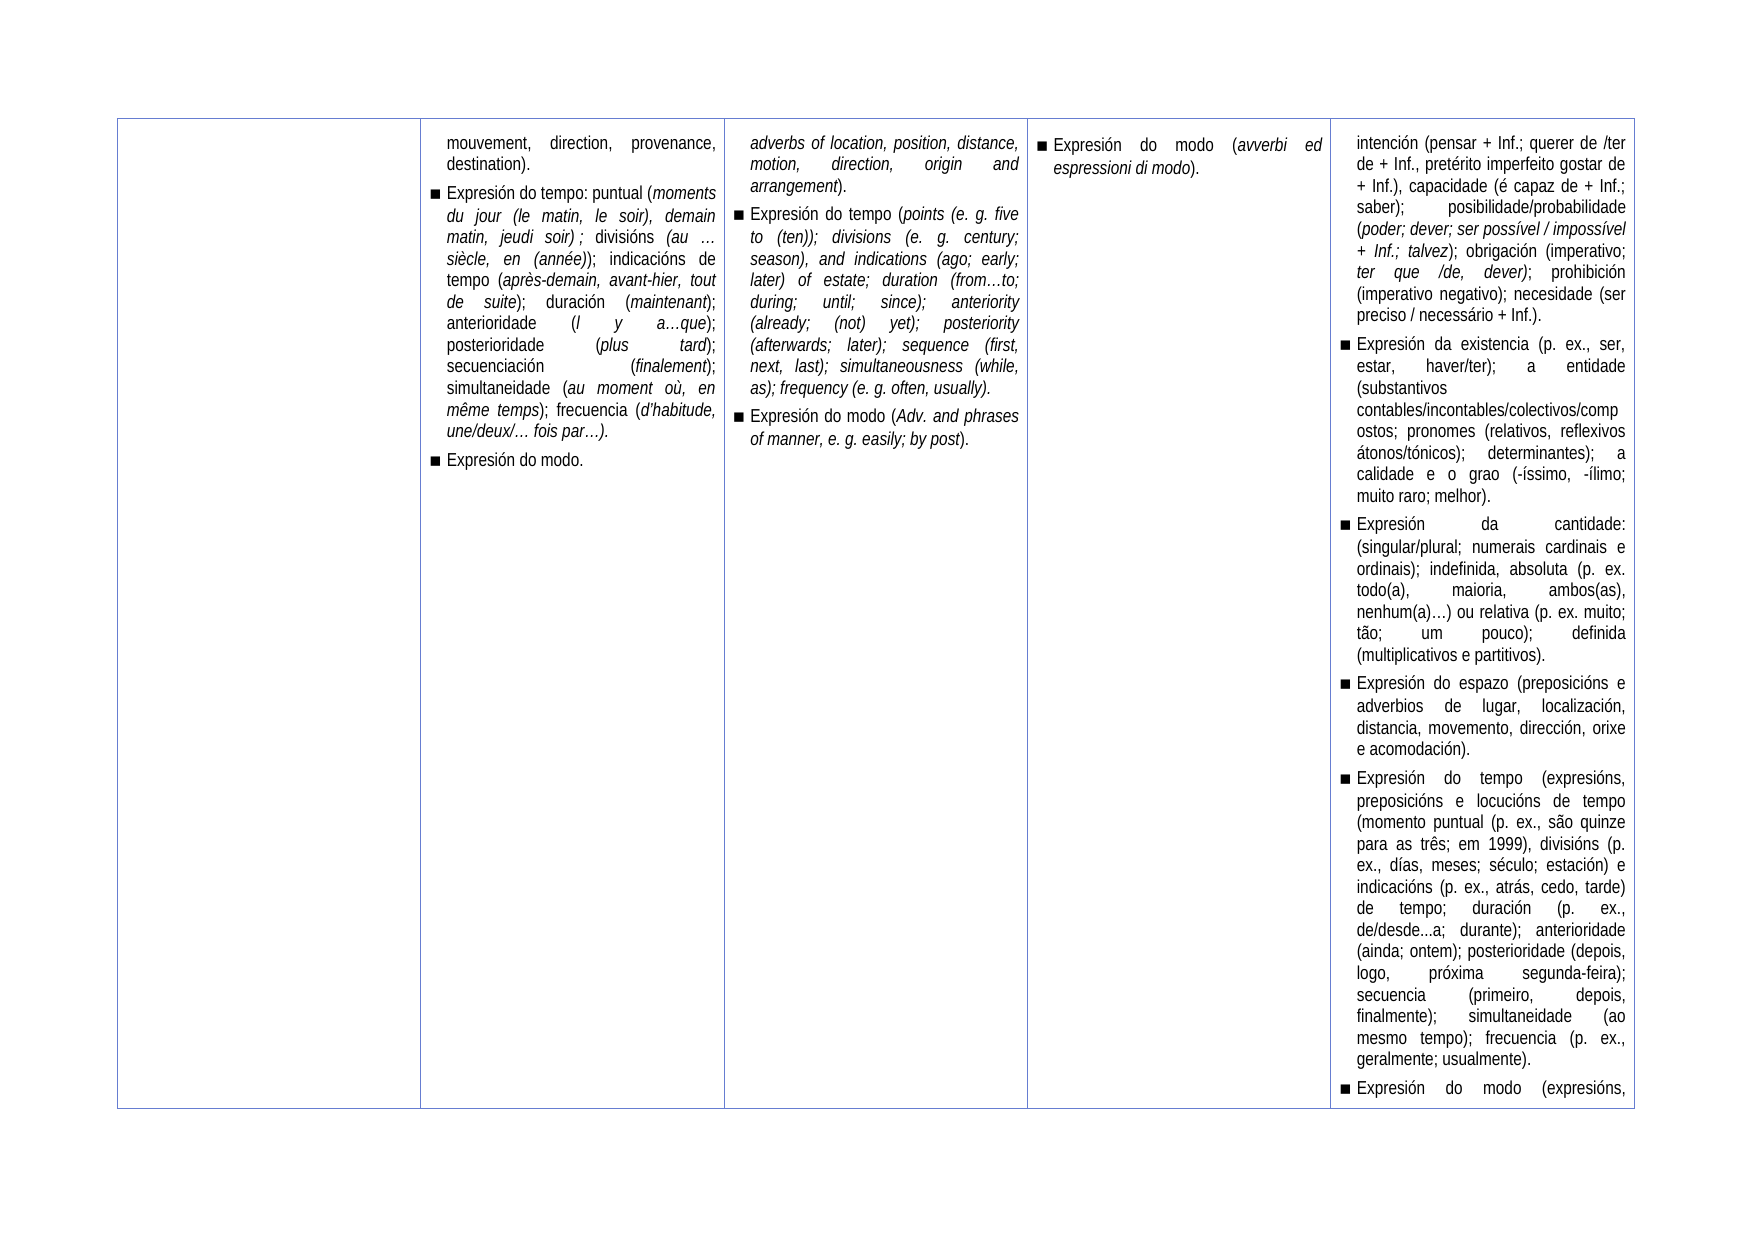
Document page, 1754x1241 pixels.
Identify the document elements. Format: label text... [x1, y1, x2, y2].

table_cell Expresión de relacións lóxicas: conxunción (and, too, also); disxunción (or); oposición (but); causa (because (of); due to); finalidade (to + infinitive; for +-ing); comparación (as/not so +Adj.+ as; more comfortable/ quickly, faster (than), the fastest); resultado (so…); condición (if; unless). Relacións temporais (as soon as; while). Afirmación (affirmative sentences; tags). Exclamación (What + (Adj. +) noun, e. g. What a wonderful holiday!; How + Adj., e. g. How interesting!; exclamatory sentences and phrases, e. g. Well, that is a surprise! Fine! Great!). Negación (negative sentences with not, never, nobody, nothing; negative tags). Interrogación (Wh- questions; Aux. Questions; What is this for?; tags). Expresión do tempo: pasado (past simple and continuous; present perfect; past perfect); presente (present simple and continuous); futuro (going to; will; present simple and continuous + Adv.). Expresión do aspecto: puntual (simple tenses); durativo (present and past simple/perfect); habitual (simple tenses (+ Adv., e. g. usually); used to); incoativo (start +verb+ –ing); terminativo (stop+verb+ –ing). Expresión da modalidade: factualidade (declarative sentences); capacidade (can; be able to); posibilidade/probabilidade (may; might; perhaps); necesidade (must; need; have (got) to); obriga (have (got) to; must; imperative); permiso (could; allow); intención (present continuous). Expresión da existencia (e. g. there will be/has been); a entidade (count/uncount/collective/compound nouns; pronouns (relative, reflexive/emphatic); determiners); a calidade (e. g. good at maths; rather tired). Expresión da cantidade (singular/plural; cardinal and ordinal numerals. Quantity: e. g. all (the), most, both, none. Degree: e. g. really; quite; so; a little). Expresión do espazo (prepositions and adverbs of location, position, distance, motion, direction, origin and arrangement). Expresión do tempo (points (e. g. five to (ten)); divisions (e. g. century; season), and indications (ago; early; later) of estate; duration (from…to; during; until; since); anteriority (already; (not) yet); posteriority (afterwards; later); sequence (first, next, last); simultaneousness (while, as); frequency (e. g. often, usually). Expresión do modo (Adv. and phrases of manner, e. g. easily; by post). [725, 119, 1027, 1108]
table_cell Expresión de relacións lóxicas: conxunción ((e) anche, (e) neanche); oposición (invece); condición (se). Relacións temporais (dopo + sintagma nominale (p.es. dopo la partita siamo ritornati a casa), mentre). Afirmación (frasi dichiarative affermative e proforma (p.es. anche io, anch’io)). Exclamación (forme ellittiche: nome (p.es. forza! coraggio!); avverbio (p.es. certo!); interiezioni (p.es. boh! non lo so proprio)). Negación (proforma (p.es. no, neanch’io); frasi dichiarative negative con non (mai)). Interrogación (totali ((p. es. da piccola giocavi a calcio?); parziali introdotte da avv., pronomi e aggettivi interrogativi (p.es. cosa hai fatto di bello ieri?)). Expresión do tempo: (pasado (imperfetto e perfetto composto)) e do aspecto (puntual (tempi semplici); durativo (presente e imperfetto; perfetto composto (+Avv.); perifrasi stare + gerundio); habitual (tempi semplici e perfetto composto (+Avv.)). Expresión da modalidade: factualidade (frasi dichiarative affermative e negative); necesidade (avere bisogno di + N / Inf.); obriga (imperativo informale); permiso (imperativo informale); intención (imperfetto di verbi volitivi + N / Inf.; avere voglia di + Inf.). Expresión da existencia (p.es. c’era/c’erano); a entidade (nomi; pronomi tonici e atoni, riflessivi; possessivi);a calidade (p.es. troppo).Genere e numero; accordo. Expresión da cantidade (singolare /plurale, numerali). Quantità: p.es. ciascuno; grado: p.es. troppo bello. Expresión do espazo (preposizioni, avverbi ed espressioni che indicano luogo, distanza, movimento e direzione). Expresión do tempo (l’ora; divisione e collocazione nel tempo; durata; anteriorità; posteriorità; contemporaneità; sequenza; intermittenza; frequenza). Expresión do modo (avverbi ed espressioni di modo). [1028, 119, 1330, 1108]
table_cell intención (pensar + Inf.; querer de /ter de + Inf., pretérito imperfeito gostar de + Inf.), capacidade (é capaz de + Inf.; saber); posibilidade/probabilidade (poder; dever; ser possível / impossível + Inf.; talvez); obrigación (imperativo; ter que /de, dever); prohibición (imperativo negativo); necesidade (ser preciso / necessário + Inf.). Expresión da existencia (p. ex., ser, estar, haver/ter); a entidade (substantivos contables/incontables/colectivos/compostos; pronomes (relativos, reflexivos átonos/tónicos); determinantes); a calidade e o grao (-íssimo, -ílimo; muito raro; melhor). Expresión da cantidade: (singular/plural; numerais cardinais e ordinais); indefinida, absoluta (p. ex. todo(a), maioria, ambos(as), nenhum(a)…) ou relativa (p. ex. muito; tão; um pouco); definida (multiplicativos e partitivos). Expresión do espazo (preposicións e adverbios de lugar, localización, distancia, movemento, dirección, orixe e acomodación). Expresión do tempo (expresións, preposicións e locucións de tempo (momento puntual (p. ex., são quinze para as três; em 1999), divisións (p. ex., días, meses; século; estación) e indicacións (p. ex., atrás, cedo, tarde) de tempo; duración (p. ex., de/desde...a; durante); anterioridade (ainda; ontem); posterioridade (depois, logo, próxima segunda-feira); secuencia (primeiro, depois, finalmente); simultaneidade (ao mesmo tempo); frecuencia (p. ex., geralmente; usualmente). Expresión do modo (expresións, [1331, 119, 1634, 1108]
table_cell [118, 119, 420, 1108]
table_cell Expresión de relacións lóxicas: conxunción (et); disxunción (ou); oposición (par contre); causa (comme); finalidade (afin de + Inf.); comparación (plus/moins que); consecuencia (donc); explicativas (parce que). Relacións temporais (de… à, dans, il y a, en). Exclamación (Oh là là! On y va! Quel+nom !); locutions adverbiales (Tout fait ! Bien sûr !) Negación (negación nos tempos compostos). Interrogación (que, quoi; inversión (V + Suj.); réponses (si, pron. tonique + oui/non, pron. tonique + aussi/non plus). Expresión do tempo: presente; pasado (passé récent, passé composé: participes passés avec les accords); futuro (futur proche). Introdución do condicional (fórmula de cortesía: j’aimerais). Expresión do aspecto: puntual (frases simples); habitual (frases simples + Adv. (ex: toujours, d’habitude); incoativo;terminativo (venir de + Inf.). Expresión da modalidade: factualidade (phrases déclaratives); capacidade (être capable de); posibilliade/probabilidade (peut-être); necesidade (avoir besoin de + infinitif, il faut); obriga/prohibición (il faut, verbe devoir, imperativo); permiso (pouvoir, demander); intención/desexo (avoir envie de) ; cortesía. Expresión da existencia (presentativos); a entidade (articles, noms composés, pronoms réfléchis, adjectifs démonstratifs; proposicións adxectivais (qui/que)); a cualidade (posición dos adxectivos, facile/ difficile à…); a posesión (adxectivos posesivos). Expresión da cantidade: (plurais irregulares; números cardinais ata catro cifras; números ordinais ata dos cifras; articles partitifs). Adverbios de cantidade e medidas (un (tout petit) peu, trop, (beaucoup) trop, pas assez + Adj., un pot, kilomètres…); o grao. Expresión do espazo (prépositions et adverbes de lieu, position, distance, mouvement, direction, provenance, destination). Expresión do tempo: puntual (moments du jour (le matin, le soir), demain matin, jeudi soir) ; divisións (au … siècle, en (année)); indicacións de tempo (après-demain, avant-hier, tout de suite); duración (maintenant); anterioridade (l y a…que); posterioridade (plus tard); secuenciación (finalement); simultaneidade (au moment où, en même temps); frecuencia (d’habitude, une/deux/… fois par…). Expresión do modo. [421, 119, 724, 1108]
